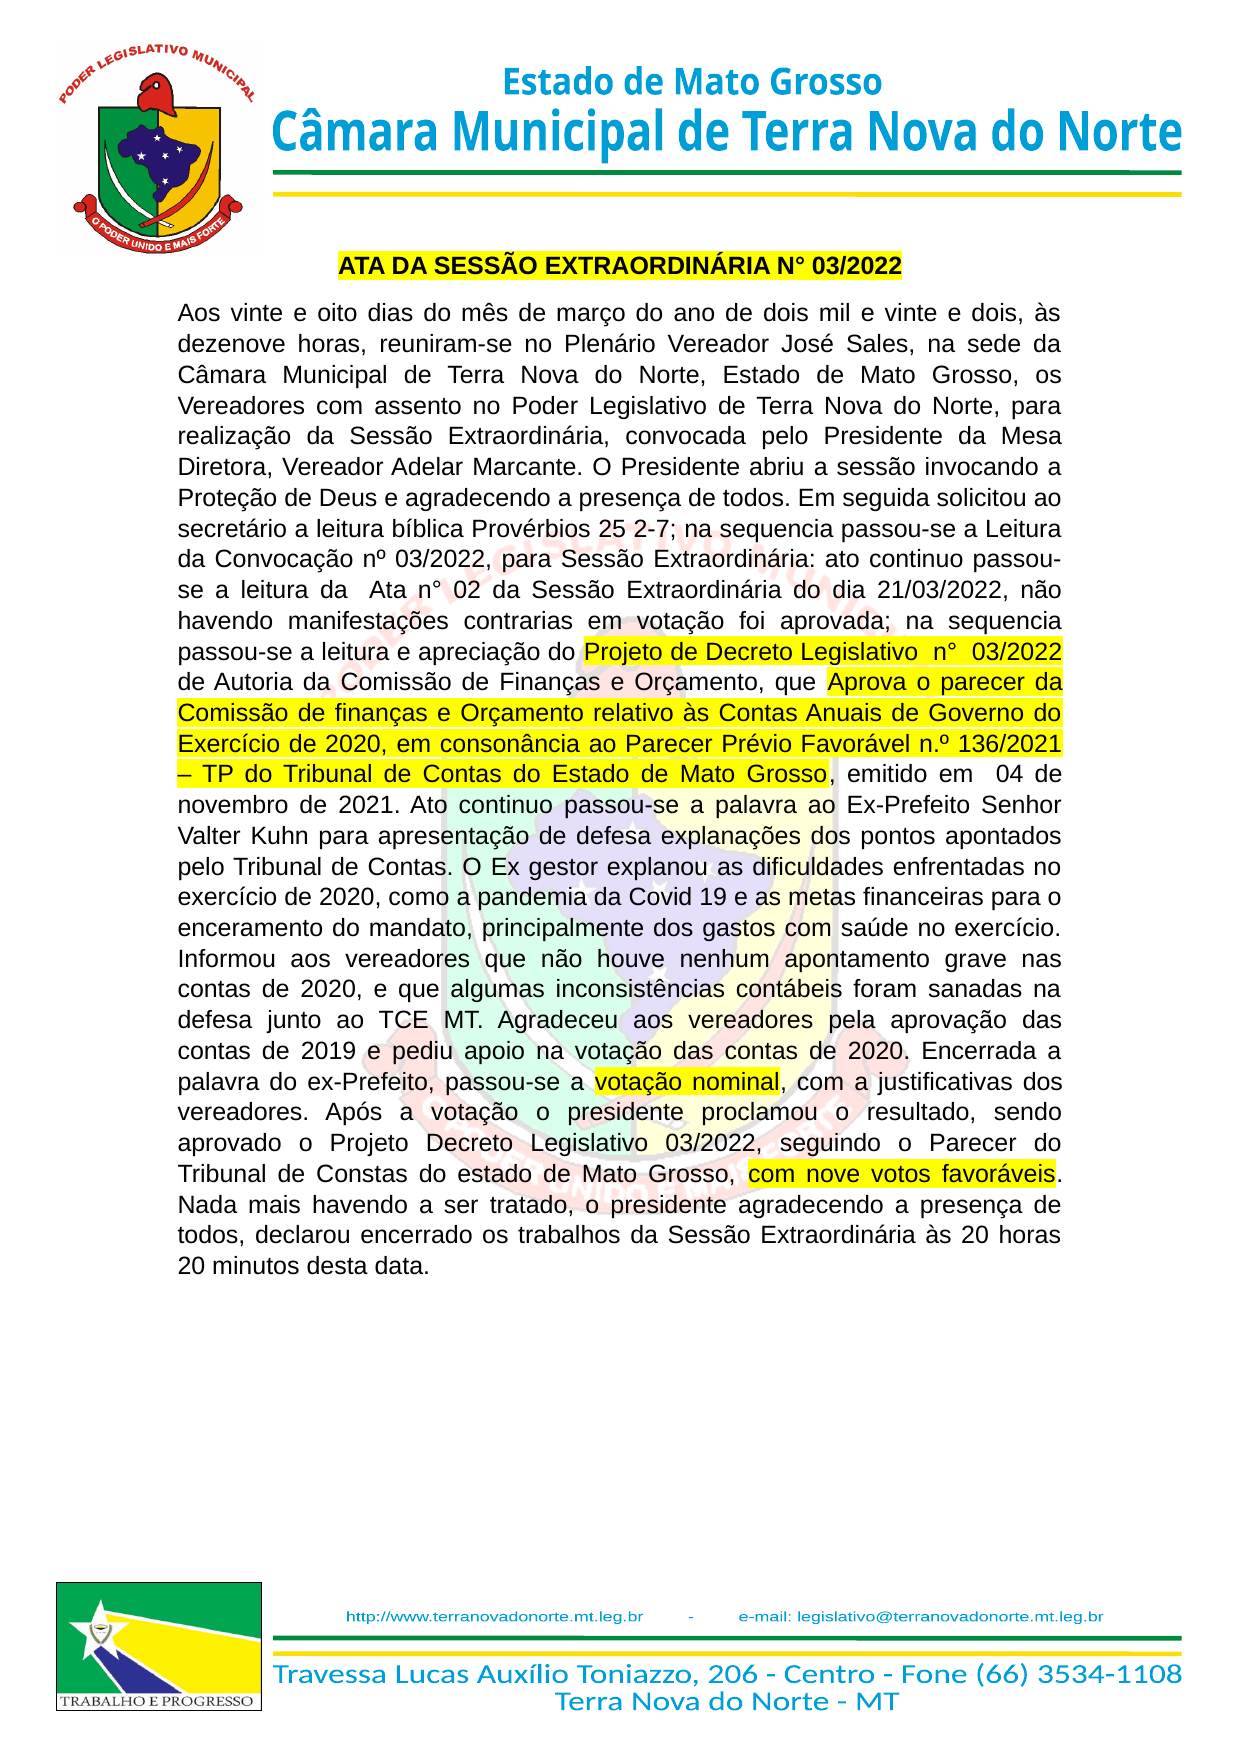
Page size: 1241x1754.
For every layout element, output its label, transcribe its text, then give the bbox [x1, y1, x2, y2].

picture [55, 42, 260, 256]
picture [57, 1583, 261, 1710]
text ATA DA SESSÃO EXTRAORDINÁRIA N° 03/2022 [177, 251, 1063, 280]
text Aos vinte e oito dias do mês de março do ano de dois mil e vinte e dois, às dezenove horas, reuniram-se no Plenário Vereador José Sales, na sede da Câmara Municipal de Terra Nova do Norte, Estado de Mato Grosso, os Vereadores com assento no Poder Legislativo de Terra Nova do Norte, para realização da Sessão Extraordinária, convocada pelo Presidente da Mesa Diretora, Vereador Adelar Marcante. O Presidente abriu a sessão invocando a Proteção de Deus e agradecendo a presença de todos. Em seguida solicitou ao secretário a leitura bíblica Provérbios 25 2-7; na sequencia passou-se a Leitura da Convocação nº 03/2022, para Sessão Extraordinária: ato continuo passou-se a leitura da Ata n° 02 da Sessão Extraordinária do dia 21/03/2022, não havendo manifestações contrarias em votação foi aprovada; na sequencia passou-se a leitura e apreciação do Projeto de Decreto Legislativo n° 03/2022 de Autoria da Comissão de Finanças e Orçamento, que Aprova o parecer da Comissão de finanças e Orçamento relativo às Contas Anuais de Governo do Exercício de 2020, em consonância ao Parecer Prévio Favorável n.º 136/2021 – TP do Tribunal de Contas do Estado de Mato Grosso, emitido em 04 de novembro de 2021. Ato continuo passou-se a palavra ao Ex-Prefeito Senhor Valter Kuhn para apresentação de defesa explanações dos pontos apontados pelo Tribunal de Contas. O Ex gestor explanou as dificuldades enfrentadas no exercício de 2020, como a pandemia da Covid 19 e as metas financeiras para o enceramento do mandato, principalmente dos gastos com saúde no exercício. Informou aos vereadores que não houve nenhum apontamento grave nas contas de 2020, e que algumas inconsistências contábeis foram sanadas na defesa junto ao TCE MT. Agradeceu aos vereadores pela aprovação das contas de 2019 e pediu apoio na votação das contas de 2020. Encerrada a palavra do ex-Prefeito, passou-se a votação nominal, com a justificativas dos vereadores. Após a votação o presidente proclamou o resultado, sendo aprovado o Projeto Decreto Legislativo 03/2022, seguindo o Parecer do Tribunal de Constas do estado de Mato Grosso, com nove votos favoráveis. Nada mais havendo a ser tratado, o presidente agradecendo a presença de todos, declarou encerrado os trabalhos da Sessão Extraordinária às 20 horas 20 minutos desta data. [177, 298, 1063, 1280]
